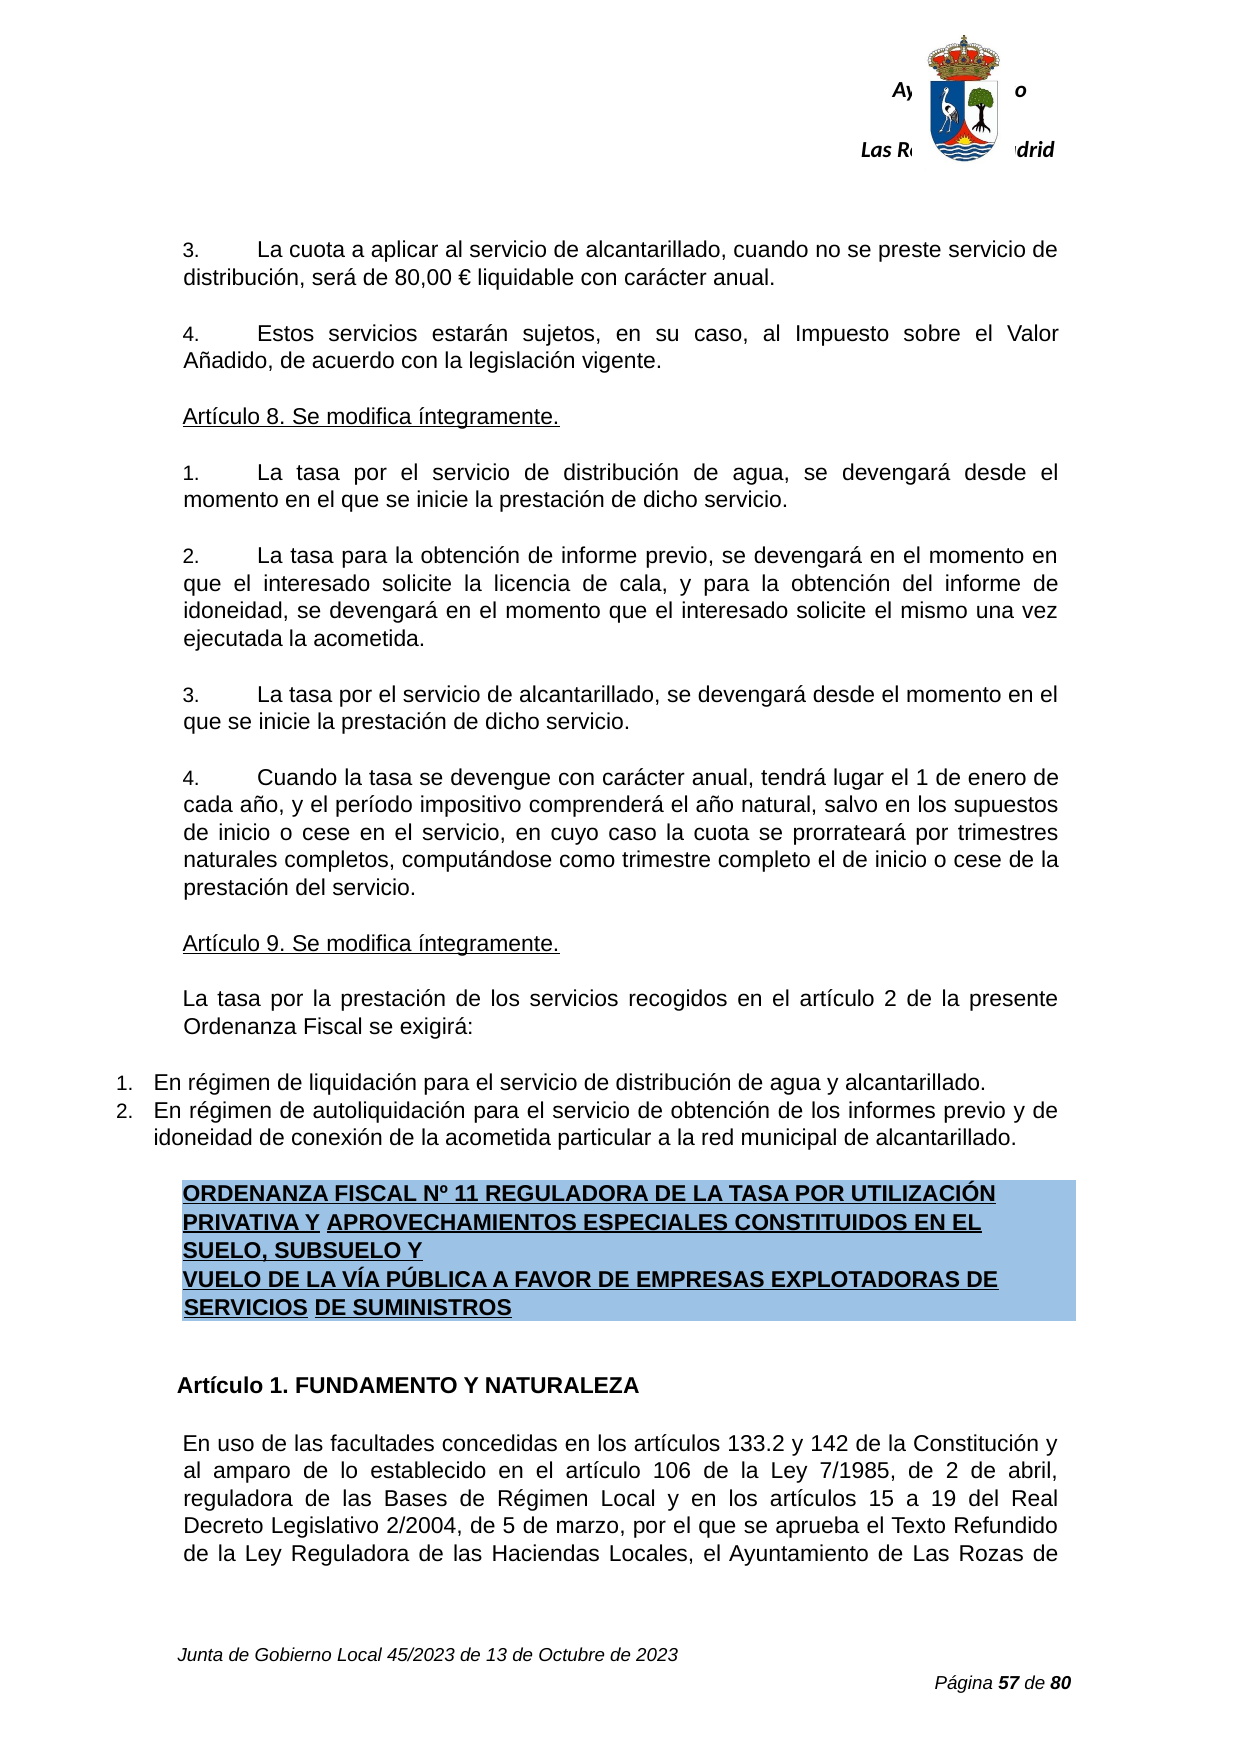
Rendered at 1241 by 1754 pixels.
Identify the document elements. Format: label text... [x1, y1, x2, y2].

subtitle Artículo 1. FUNDAMENTO Y NATURALEZA [177, 1372, 1076, 1398]
list Cuando la tasa se devengue con carácter anual, tendrá lugar el 1 de enero de cada año, y el período impositivo comprenderá el año natural, salvo en los supuestos de inicio o cese en el servicio, en cuyo caso la cuota se prorrateará por trimestres naturales completos, computándose como trimestre completo el de inicio o cese de la prestación del servicio. [182, 764, 1059, 900]
list En régimen de liquidación para el servicio de distribución de agua y alcantarillado. [116, 1069, 1059, 1095]
list La tasa por el servicio de distribución de agua, se devengará desde el momento en el que se inicie la prestación de dicho servicio. [182, 459, 1059, 513]
text ORDENANZA FISCAL Nº 11 REGULADORA DE LA TASA POR UTILIZACIÓN [182, 1180, 1076, 1207]
text SUELO, SUBSUELO Y [182, 1237, 1076, 1264]
text VUELO DE LA VÍA PÚBLICA A FAVOR DE EMPRESAS EXPLOTADORAS DE SERVICIOS DE SUMINISTROS [182, 1266, 1076, 1321]
text Artículo 9. Se modifica íntegramente. [182, 930, 1076, 956]
list Estos servicios estarán sujetos, en su caso, al Impuesto sobre el Valor Añadido, de acuerdo con la legislación vigente. [182, 320, 1059, 373]
text La tasa por la prestación de los servicios recogidos en el artículo 2 de la presente Ordenanza Fiscal se exigirá: [182, 985, 1059, 1039]
list La tasa para la obtención de informe previo, se devengará en el momento en que el interesado solicite la licencia de cala, y para la obtención del informe de idoneidad, se devengará en el momento que el interesado solicite el mismo una vez ejecutada la acometida. [182, 542, 1059, 651]
text Artículo 8. Se modifica íntegramente. [182, 403, 1076, 429]
text PRIVATIVA Y APROVECHAMIENTOS ESPECIALES CONSTITUIDOS EN EL [182, 1209, 1076, 1235]
list La tasa por el servicio de alcantarillado, se devengará desde el momento en el que se inicie la prestación de dicho servicio. [182, 681, 1059, 734]
list En régimen de autoliquidación para el servicio de obtención de los informes previo y de idoneidad de conexión de la acometida particular a la red municipal de alcantarillado. [116, 1097, 1059, 1151]
list La cuota a aplicar al servicio de alcantarillado, cuando no se preste servicio de distribución, será de 80,00 € liquidable con carácter anual. [182, 236, 1059, 290]
text En uso de las facultades concedidas en los artículos 133.2 y 142 de la Constitución y al amparo de lo establecido en el artículo 106 de la Ley 7/1985, de 2 de abril, reguladora de las Bases de Régimen Local y en los artículos 15 a 19 del Real Decreto Legislativo 2/2004, de 5 de marzo, por el que se aprueba el Texto Refundido de la Ley Reguladora de las Haciendas Locales, el Ayuntamiento de Las Rozas de [182, 1430, 1059, 1566]
